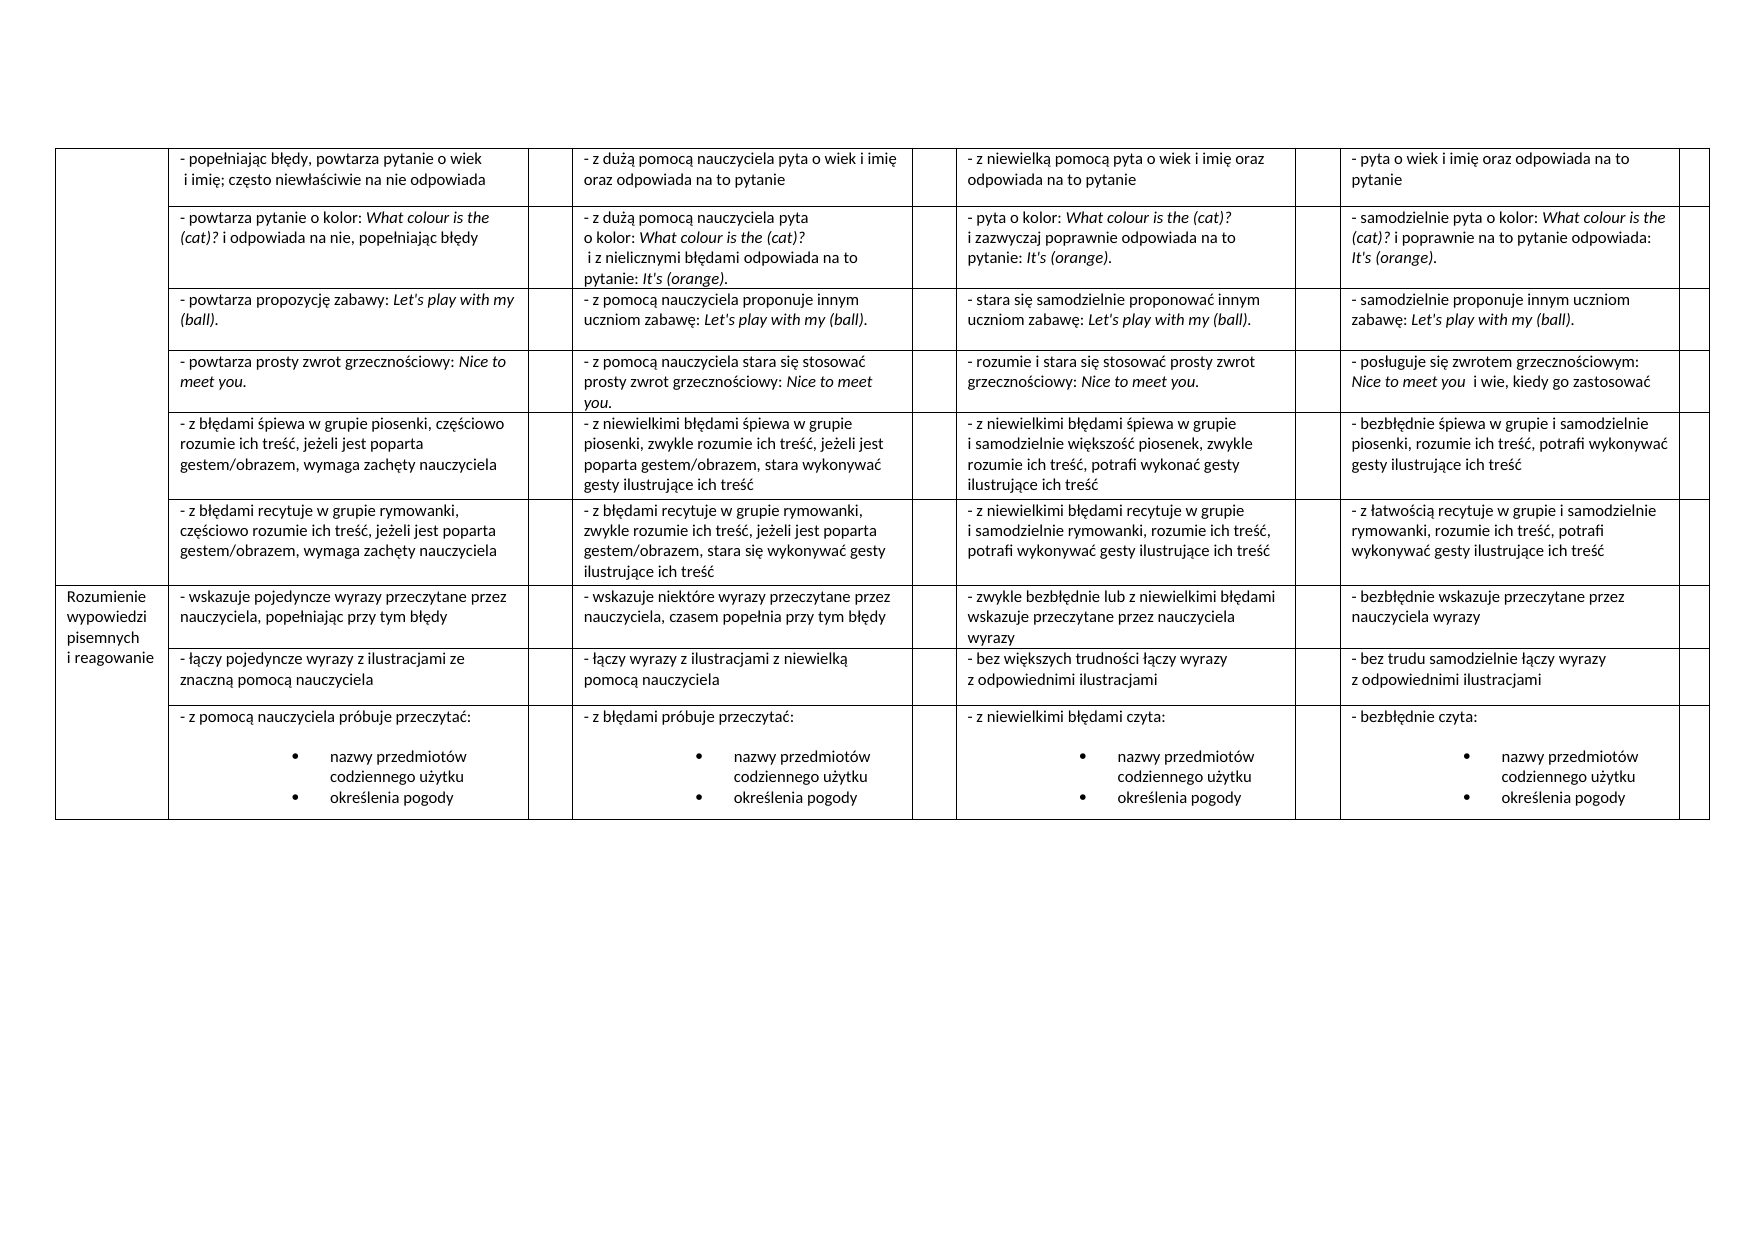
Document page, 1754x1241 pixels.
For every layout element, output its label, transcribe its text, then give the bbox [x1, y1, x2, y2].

table_cell - powtarza propozycję zabawy: Let's play with my (ball). [169, 289, 528, 350]
table_cell - powtarza pytanie o kolor: What colour is the (cat)? i odpowiada na nie, popełniając błędy [169, 207, 528, 288]
table_cell - z pomocą nauczyciela proponuje innym uczniom zabawę: Let's play with my (ball). [573, 289, 912, 350]
table_cell [913, 649, 956, 705]
table_cell - samodzielnie proponuje innym uczniom zabawę: Let's play with my (ball). [1341, 289, 1679, 350]
table_cell [913, 289, 956, 350]
table_cell [1296, 706, 1340, 818]
table_cell [1296, 207, 1340, 288]
table_cell [1680, 289, 1709, 350]
table_cell - bezbłędnie czyta: nazwy przedmiotów codziennego użytku określenia pogody [1341, 706, 1679, 818]
table_cell [529, 500, 572, 585]
table_cell - bez trudu samodzielnie łączy wyrazy z odpowiednimi ilustracjami [1341, 649, 1679, 705]
table_cell - z niewielkimi błędami śpiewa w grupie i samodzielnie większość piosenek, zwykle rozumie ich treść, potrafi wykonać gesty ilustrujące ich treść [957, 413, 1295, 499]
table_cell - wskazuje pojedyncze wyrazy przeczytane przez nauczyciela, popełniając przy tym błędy [169, 586, 528, 647]
table_cell [1296, 500, 1340, 585]
table_cell - z niewielkimi błędami recytuje w grupie i samodzielnie rymowanki, rozumie ich treść, potrafi wykonywać gesty ilustrujące ich treść [957, 500, 1295, 585]
table_cell [529, 649, 572, 705]
table_cell [529, 706, 572, 818]
table_cell [529, 289, 572, 350]
table_cell [913, 207, 956, 288]
table_cell - z błędami próbuje przeczytać: nazwy przedmiotów codziennego użytku określenia pogody [573, 706, 912, 818]
table_cell [1296, 586, 1340, 647]
table_cell - z błędami śpiewa w grupie piosenki, częściowo rozumie ich treść, jeżeli jest poparta gestem/obrazem, wymaga zachęty nauczyciela [169, 413, 528, 499]
table_cell - łączy pojedyncze wyrazy z ilustracjami ze znaczną pomocą nauczyciela [169, 649, 528, 705]
table_cell [529, 586, 572, 647]
table_cell [1680, 586, 1709, 647]
table_cell - z niewielkimi błędami śpiewa w grupie piosenki, zwykle rozumie ich treść, jeżeli jest poparta gestem/obrazem, stara wykonywać gesty ilustrujące ich treść [573, 413, 912, 499]
table_cell [1296, 351, 1340, 412]
table_cell [913, 351, 956, 412]
table_cell [1296, 649, 1340, 705]
table_cell [1680, 649, 1709, 705]
table_cell [1680, 413, 1709, 499]
table_cell - z dużą pomocą nauczyciela pyta o kolor: What colour is the (cat)? i z nielicznymi błędami odpowiada na to pytanie: It's (orange). [573, 207, 912, 288]
table_cell - posługuje się zwrotem grzecznościowym: Nice to meet you i wie, kiedy go zastosować [1341, 351, 1679, 412]
table_cell - z dużą pomocą nauczyciela pyta o wiek i imię oraz odpowiada na to pytanie [573, 149, 912, 206]
table_cell [529, 207, 572, 288]
table_cell [1680, 207, 1709, 288]
table_cell - bez większych trudności łączy wyrazy z odpowiednimi ilustracjami [957, 649, 1295, 705]
table_cell [1680, 351, 1709, 412]
table_cell - z pomocą nauczyciela próbuje przeczytać: nazwy przedmiotów codziennego użytku określenia pogody [169, 706, 528, 818]
table_cell - z błędami recytuje w grupie rymowanki, częściowo rozumie ich treść, jeżeli jest poparta gestem/obrazem, wymaga zachęty nauczyciela [169, 500, 528, 585]
table_cell [1680, 706, 1709, 818]
table_cell - z łatwością recytuje w grupie i samodzielnie rymowanki, rozumie ich treść, potrafi wykonywać gesty ilustrujące ich treść [1341, 500, 1679, 585]
table_cell - zwykle bezbłędnie lub z niewielkimi błędami wskazuje przeczytane przez nauczyciela wyrazy [957, 586, 1295, 647]
table_cell - bezbłędnie śpiewa w grupie i samodzielnie piosenki, rozumie ich treść, potrafi wykonywać gesty ilustrujące ich treść [1341, 413, 1679, 499]
table_cell [913, 500, 956, 585]
table_cell Rozumienie wypowiedzi pisemnych i reagowanie [56, 586, 168, 818]
table_cell [1296, 413, 1340, 499]
table_cell [529, 149, 572, 206]
table_cell - powtarza prosty zwrot grzecznościowy: Nice to meet you. [169, 351, 528, 412]
table_cell [913, 706, 956, 818]
table_cell - bezbłędnie wskazuje przeczytane przez nauczyciela wyrazy [1341, 586, 1679, 647]
table_cell [913, 586, 956, 647]
table_cell [1296, 289, 1340, 350]
table_cell [529, 351, 572, 412]
table_cell - stara się samodzielnie proponować innym uczniom zabawę: Let's play with my (ball). [957, 289, 1295, 350]
table_cell [913, 413, 956, 499]
table_cell - pyta o wiek i imię oraz odpowiada na to pytanie [1341, 149, 1679, 206]
table_cell [529, 413, 572, 499]
table_cell - rozumie i stara się stosować prosty zwrot grzecznościowy: Nice to meet you. [957, 351, 1295, 412]
table_cell - pyta o kolor: What colour is the (cat)? i zazwyczaj poprawnie odpowiada na to pytanie: It's (orange). [957, 207, 1295, 288]
table_cell - samodzielnie pyta o kolor: What colour is the (cat)? i poprawnie na to pytanie odpowiada: It's (orange). [1341, 207, 1679, 288]
table_cell - z pomocą nauczyciela stara się stosować prosty zwrot grzecznościowy: Nice to meet you. [573, 351, 912, 412]
table_cell [1296, 149, 1340, 206]
table_cell - łączy wyrazy z ilustracjami z niewielką pomocą nauczyciela [573, 649, 912, 705]
table_cell [913, 149, 956, 206]
table_cell - wskazuje niektóre wyrazy przeczytane przez nauczyciela, czasem popełnia przy tym błędy [573, 586, 912, 647]
table_cell [1680, 149, 1709, 206]
table_cell [1680, 500, 1709, 585]
table_cell - z niewielką pomocą pyta o wiek i imię oraz odpowiada na to pytanie [957, 149, 1295, 206]
table_cell - z błędami recytuje w grupie rymowanki, zwykle rozumie ich treść, jeżeli jest poparta gestem/obrazem, stara się wykonywać gesty ilustrujące ich treść [573, 500, 912, 585]
table_cell [56, 149, 168, 585]
table_cell - popełniając błędy, powtarza pytanie o wiek i imię; często niewłaściwie na nie odpowiada [169, 149, 528, 206]
table_cell - z niewielkimi błędami czyta: nazwy przedmiotów codziennego użytku określenia pogody [957, 706, 1295, 818]
